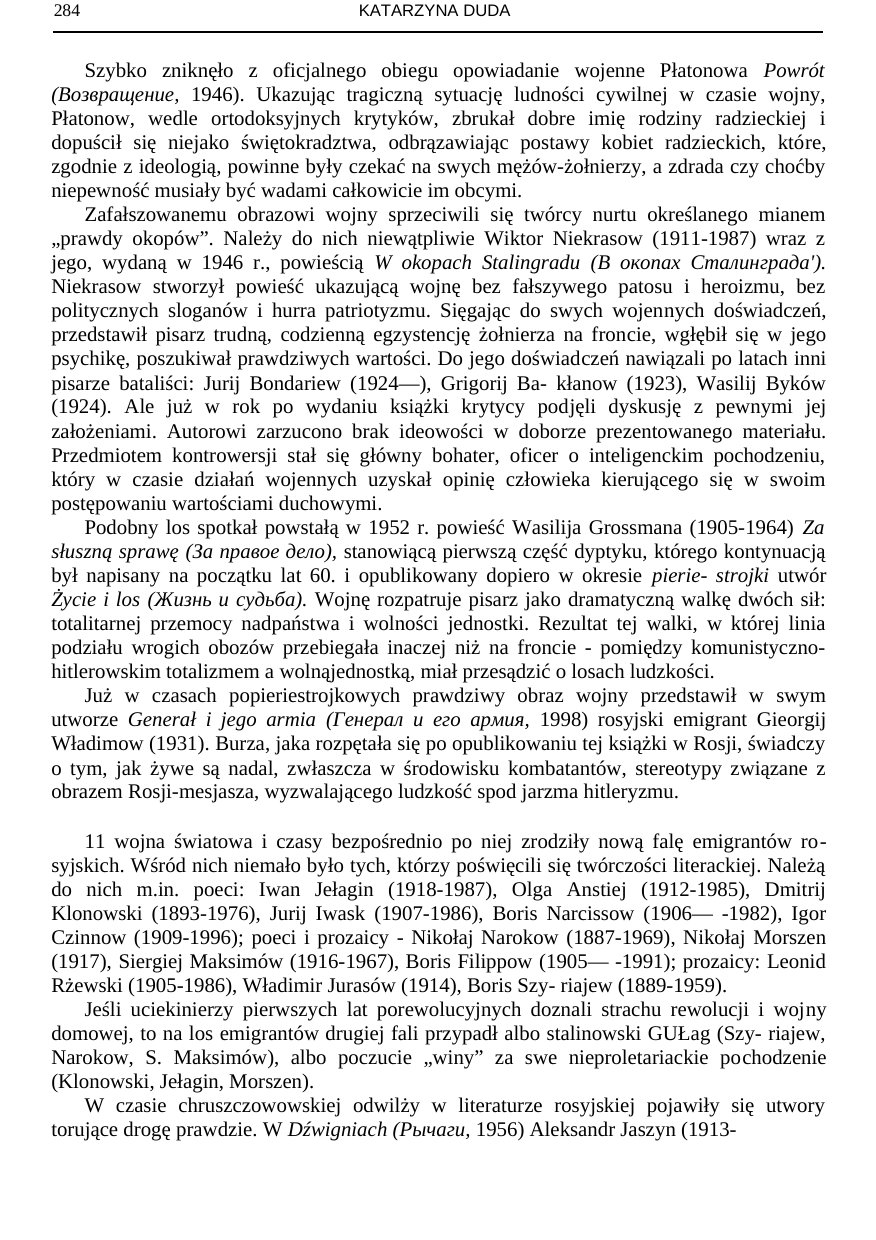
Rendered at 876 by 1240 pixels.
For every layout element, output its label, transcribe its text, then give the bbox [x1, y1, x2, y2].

text KATARZYNA DUDA [358, 1, 518, 20]
text Szybko zniknęło z oficjalnego obiegu opowiadanie wojenne Płatonowa Powrót (Возвращение, 1946). Ukazując tragiczną sytuację ludności cywilnej w czasie wojny, Płatonow, wedle ortodoksyjnych krytyków, zbrukał dobre imię rodziny radzieckiej i dopuścił się niejako świętokradztwa, odbrązawiając postawy kobiet radzieckich, któ­re, zgodnie z ideologią, powinne były czekać na swych mężów-żołnierzy, a zdrada czy choćby niepewność musiały być wadami całkowicie im obcymi. [51, 58, 826, 202]
text Jeśli uciekinierzy pierwszych lat porewolucyjnych doznali strachu rewolucji i woj­ny domowej, to na los emigrantów drugiej fali przypadł albo stalinowski GUŁag (Szy- riajew, Narokow, S. Maksimów), albo poczucie „winy” za swe nieproletariackie po­chodzenie (Klonowski, Jełagin, Morszen). [51, 997, 826, 1093]
text Podobny los spotkał powstałą w 1952 r. powieść Wasilija Grossmana (1905-1964) Za słuszną sprawę (За правое дело), stanowiącą pierwszą część dyptyku, którego kontynuacją był napisany na początku lat 60. i opublikowany dopiero w okresie pierie- strojki utwór Życie i los (Жизнь и судьба). Wojnę rozpatruje pisarz jako dramatyczną walkę dwóch sił: totalitarnej przemocy nadpaństwa i wolności jednostki. Rezultat tej walki, w której linia podziału wrogich obozów przebiegała inaczej niż na froncie - pomiędzy komunistyczno-hitlerowskim totalizmem a wolnąjednostką, miał przesądzić o losach ludzkości. [51, 515, 826, 683]
text Zafałszowanemu obrazowi wojny sprzeciwili się twórcy nurtu określanego mianem „prawdy okopów”. Należy do nich niewątpliwie Wiktor Niekrasow (1911-1987) wraz z jego, wydaną w 1946 r., powieścią W okopach Stalingradu (В окопах Сталин­града'). Niekrasow stworzył powieść ukazującą wojnę bez fałszywego patosu i heroizmu, bez politycznych sloganów i hurra patriotyzmu. Sięgając do swych wojen­nych doświadczeń, przedstawił pisarz trudną, codzienną egzystencję żołnierza na fron­cie, wgłębił się w jego psychikę, poszukiwał prawdziwych wartości. Do jego doświad­czeń nawiązali po latach inni pisarze bataliści: Jurij Bondariew (1924—), Grigorij Ba- kłanow (1923), Wasilij Byków (1924). Ale już w rok po wydaniu książki krytycy pod­jęli dyskusję z pewnymi jej założeniami. Autorowi zarzucono brak ideowości w dobo­rze prezentowanego materiału. Przedmiotem kontrowersji stał się główny bohater, oficer o inteligenckim pochodzeniu, który w czasie działań wojennych uzyskał opinię człowieka kierującego się w swoim postępowaniu wartościami duchowymi. [51, 202, 826, 515]
text 284 [53, 0, 86, 20]
text Już w czasach popieriestrojkowych prawdziwy obraz wojny przedstawił w swym utworze Generał i jego armia (Генерал и его армия, 1998) rosyjski emigrant Gieorgij Władimow (1931). Burza, jaka rozpętała się po opublikowaniu tej książki w Rosji, świadczy o tym, jak żywe są nadal, zwłaszcza w środowisku kombatantów, stereotypy związane z obrazem Rosji-mesjasza, wyzwalającego ludzkość spod jarzma hitleryzmu. [51, 683, 826, 803]
text 11 wojna światowa i czasy bezpośrednio po niej zrodziły nową falę emigrantów ro­syjskich. Wśród nich niemało było tych, którzy poświęcili się twórczości literackiej. Należą do nich m.in. poeci: Iwan Jełagin (1918-1987), Olga Anstiej (1912-1985), Dmitrij Klonowski (1893-1976), Jurij Iwask (1907-1986), Boris Narcissow (1906— -1982), Igor Czinnow (1909-1996); poeci i prozaicy - Nikołaj Narokow (1887-1969), Nikołaj Morszen (1917), Siergiej Maksimów (1916-1967), Boris Filippow (1905— -1991); prozaicy: Leonid Rżewski (1905-1986), Władimir Jurasów (1914), Boris Szy- riajew (1889-1959). [51, 828, 826, 997]
text W czasie chruszczowowskiej odwilży w literaturze rosyjskiej pojawiły się utwory torujące drogę prawdzie. W Dźwigniach (Рычаги, 1956) Aleksandr Jaszyn (1913- [51, 1093, 826, 1141]
